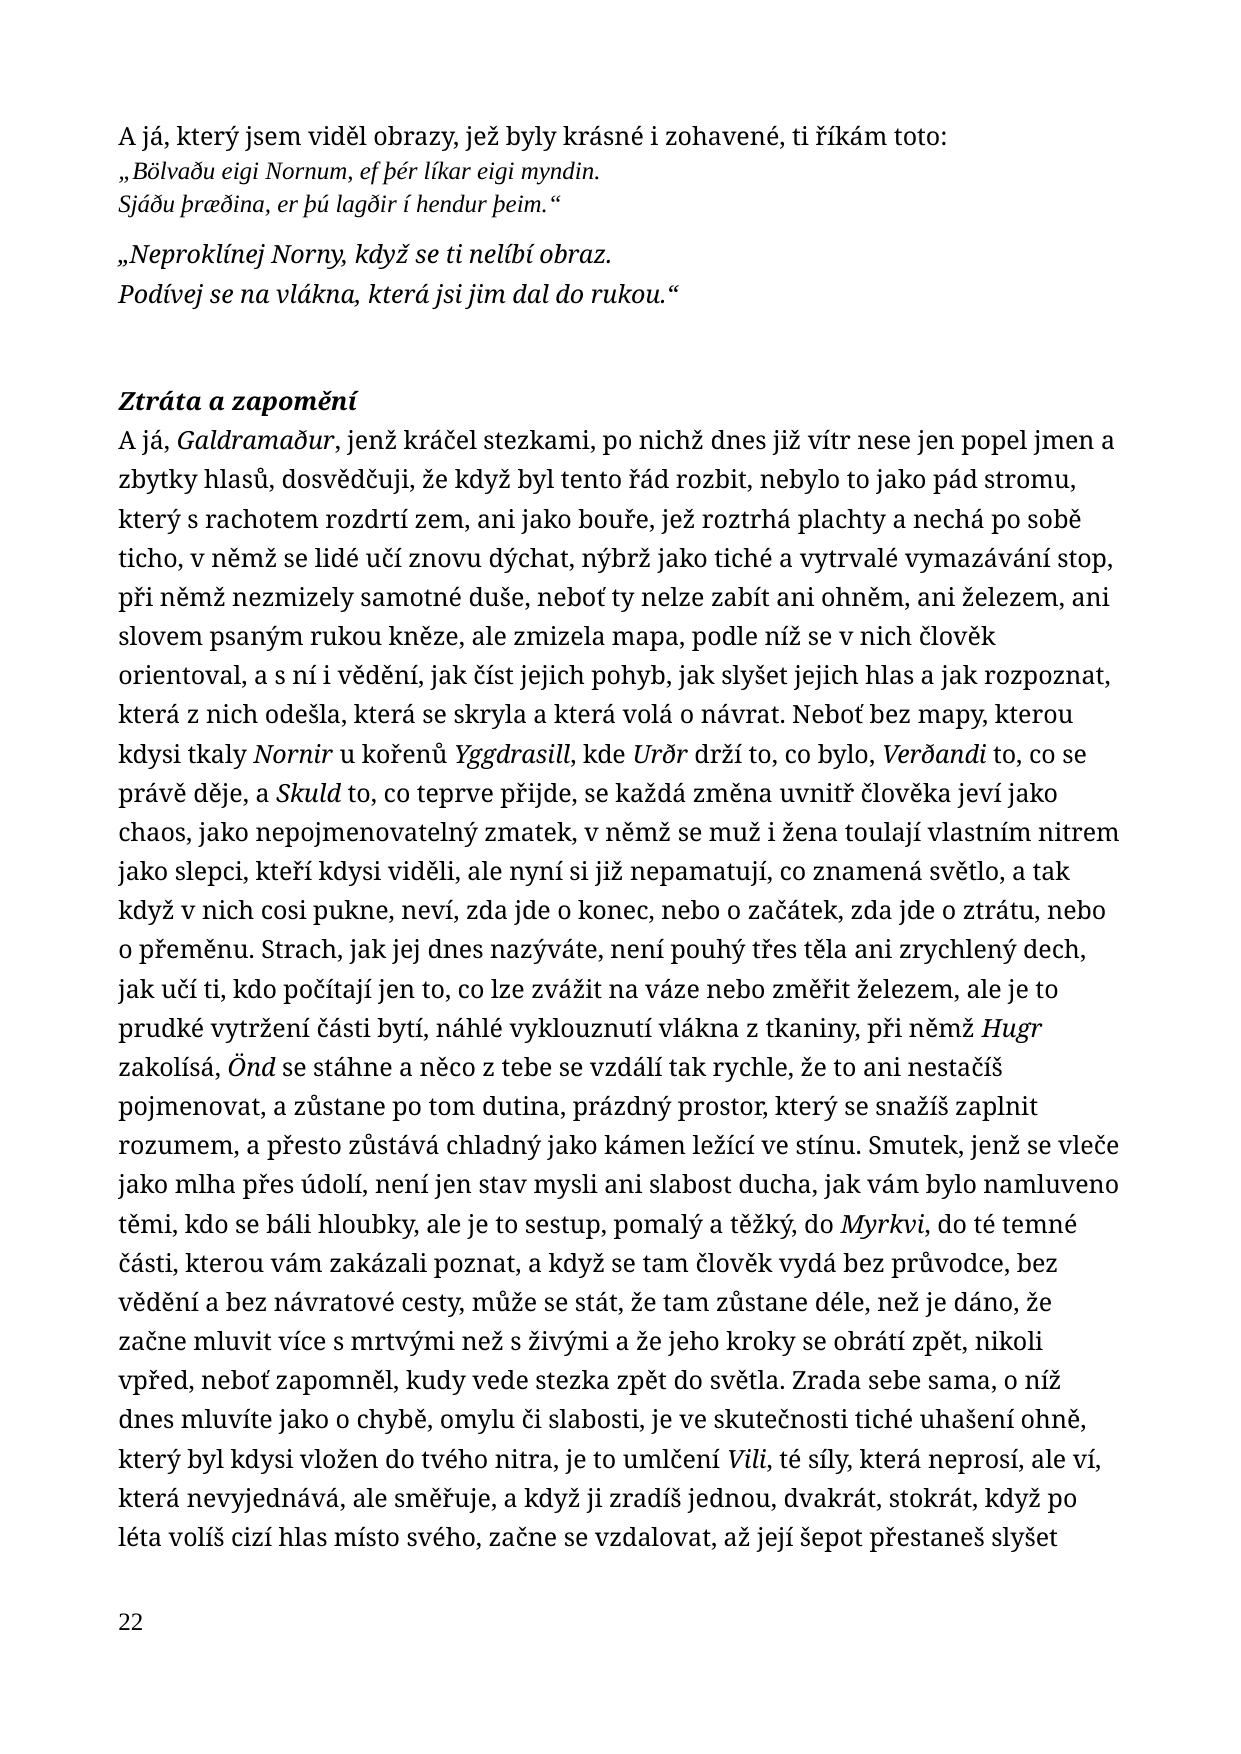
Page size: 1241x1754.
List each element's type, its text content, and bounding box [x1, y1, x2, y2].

text „Neproklínej Norny, když se ti nelíbí obraz. Podívej se na vlákna, která jsi jim dal do rukou.“ [118, 237, 1122, 310]
text Ztráta a zapomění A já, Galdramaður, jenž kráčel stezkami, po nichž dnes již vítr nese jen popel jmen a zbytky hlasů, dosvědčuji, že když byl tento řád rozbit, nebylo to jako pád stromu, který s rachotem rozdrtí zem, ani jako bouře, jež roztrhá plachty a nechá po sobě ticho, v němž se lidé učí znovu dýchat, nýbrž jako tiché a vytrvalé vymazávání stop, při němž nezmizely samotné duše, neboť ty nelze zabít ani ohněm, ani železem, ani slovem psaným rukou kněze, ale zmizela mapa, podle níž se v nich člověk orientoval, a s ní i vědění, jak číst jejich pohyb, jak slyšet jejich hlas a jak rozpoznat, která z nich odešla, která se skryla a která volá o návrat. Neboť bez mapy, kterou kdysi tkaly Nornir u kořenů Yggdrasill, kde Urðr drží to, co bylo, Verðandi to, co se právě děje, a Skuld to, co teprve přijde, se každá změna uvnitř člověka jeví jako chaos, jako nepojmenovatelný zmatek, v němž se muž i žena toulají vlastním nitrem jako slepci, kteří kdysi viděli, ale nyní si již nepamatují, co znamená světlo, a tak když v nich cosi pukne, neví, zda jde o konec, nebo o začátek, zda jde o ztrátu, nebo o přeměnu. Strach, jak jej dnes nazýváte, není pouhý třes těla ani zrychlený dech, jak učí ti, kdo počítají jen to, co lze zvážit na váze nebo změřit železem, ale je to prudké vytržení části bytí, náhlé vyklouznutí vlákna z tkaniny, při němž Hugr zakolísá, Önd se stáhne a něco z tebe se vzdálí tak rychle, že to ani nestačíš pojmenovat, a zůstane po tom dutina, prázdný prostor, který se snažíš zaplnit rozumem, a přesto zůstává chladný jako kámen ležící ve stínu. Smutek, jenž se vleče jako mlha přes údolí, není jen stav mysli ani slabost ducha, jak vám bylo namluveno těmi, kdo se báli hloubky, ale je to sestup, pomalý a těžký, do Myrkvi, do té temné části, kterou vám zakázali poznat, a když se tam člověk vydá bez průvodce, bez vědění a bez návratové cesty, může se stát, že tam zůstane déle, než je dáno, že začne mluvit více s mrtvými než s živými a že jeho kroky se obrátí zpět, nikoli vpřed, neboť zapomněl, kudy vede stezka zpět do světla. Zrada sebe sama, o níž dnes mluvíte jako o chybě, omylu či slabosti, je ve skutečnosti tiché uhašení ohně, který byl kdysi vložen do tvého nitra, je to umlčení Vili, té síly, která neprosí, ale ví, která nevyjednává, ale směřuje, a když ji zradíš jednou, dvakrát, stokrát, když po léta volíš cizí hlas místo svého, začne se vzdalovat, až její šepot přestaneš slyšet [118, 384, 1122, 1554]
text A já, který jsem viděl obrazy, jež byly krásné i zohavené, ti říkám toto: „Bölvaðu eigi Nornum, ef þér líkar eigi myndin. Sjáðu þræðina, er þú lagðir í hendur þeim.“ [118, 118, 1122, 218]
